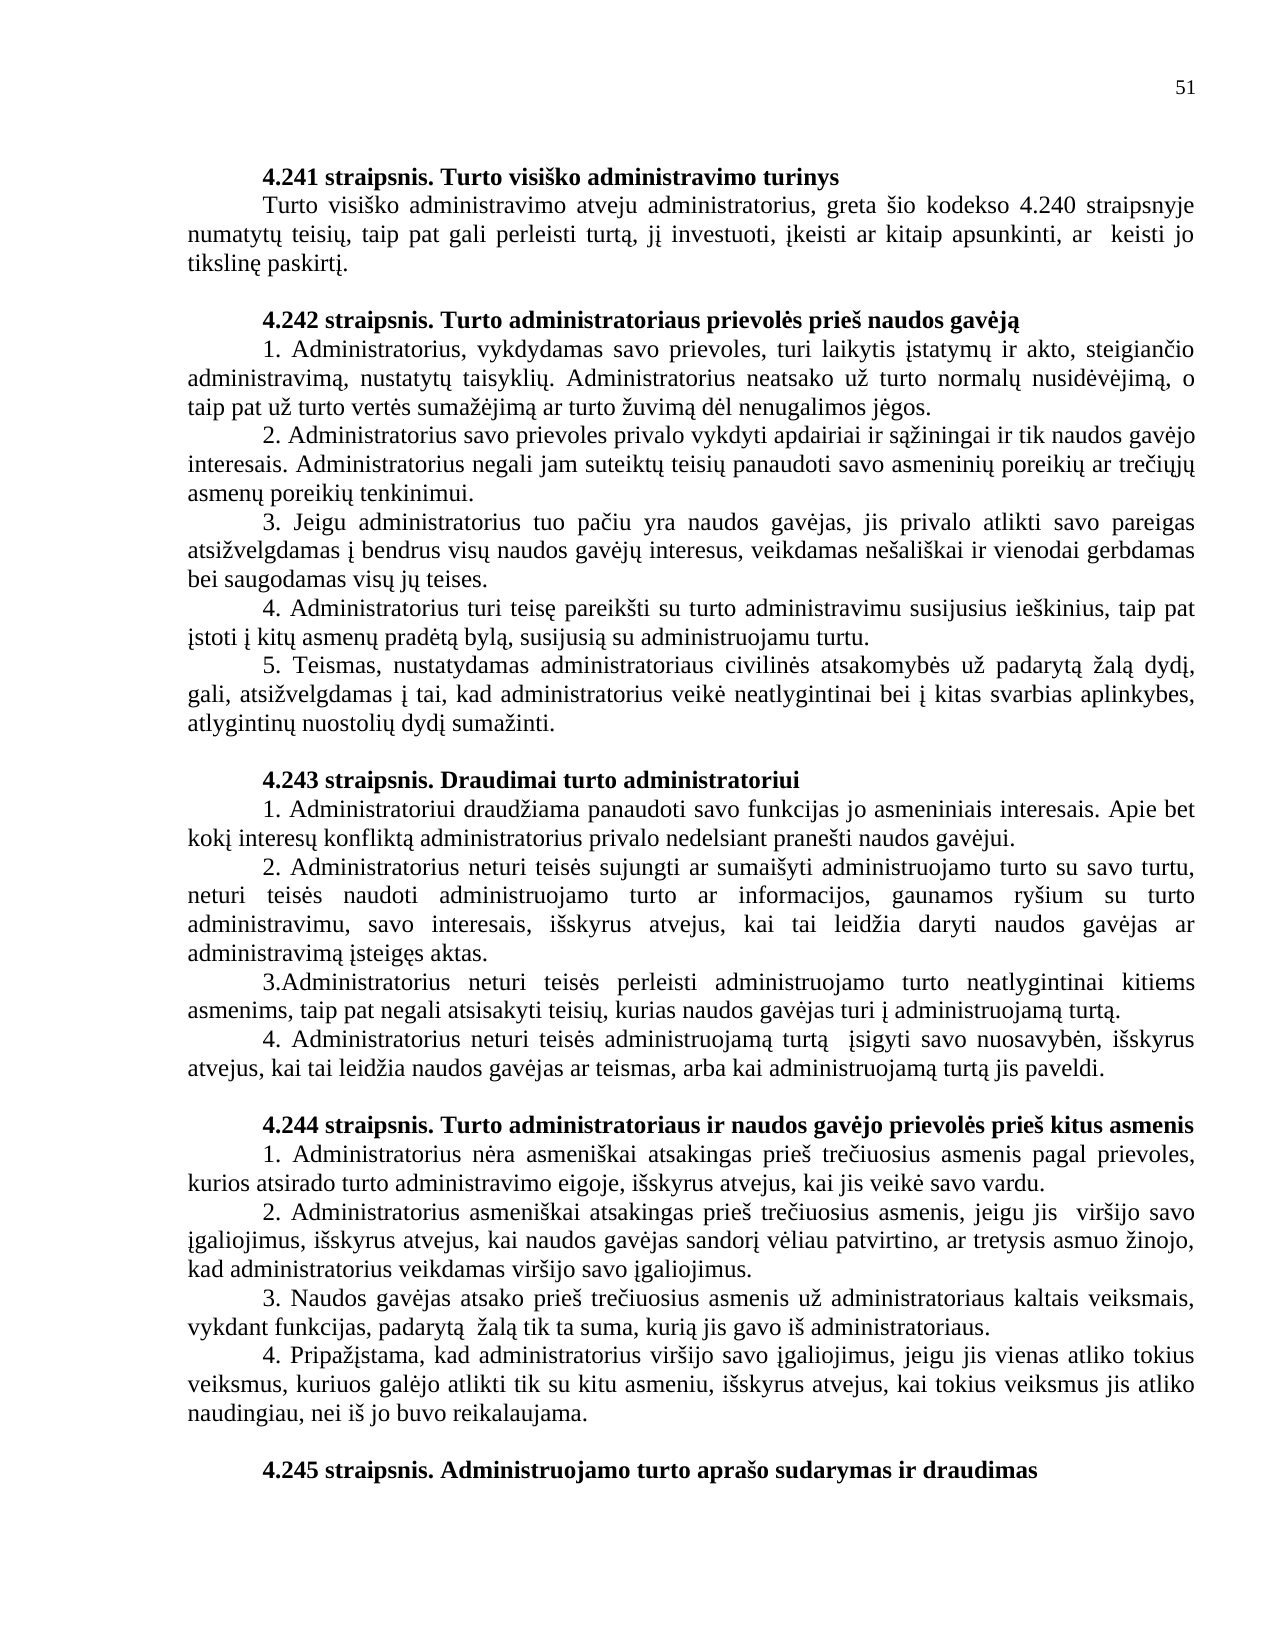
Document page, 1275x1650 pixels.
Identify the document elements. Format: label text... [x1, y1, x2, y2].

text 2. Administratorius savo prievoles privalo vykdyti apdairiai ir sąžiningai ir tik naudos gavėjo interesais. Administratorius negali jam suteiktų teisių panaudoti savo asmeninių poreikių ar trečiųjų asmenų poreikių tenkinimui. [187, 420, 1196, 507]
text Turto visiško administravimo atveju administratorius, greta šio kodekso 4.240 straipsnyje numatytų teisių, taip pat gali perleisti turtą, jį investuoti, įkeisti ar kitaip apsunkinti, ar keisti jo tikslinę paskirtį. [187, 190, 1196, 277]
text 4.245 straipsnis. Administruojamo turto aprašo sudarymas ir draudimas [187, 1455, 1196, 1484]
text 3. Naudos gavėjas atsako prieš trečiuosius asmenis už administratoriaus kaltais veiksmais, vykdant funkcijas, padarytą žalą tik ta suma, kurią jis gavo iš administratoriaus. [187, 1283, 1196, 1340]
text 5. Teismas, nustatydamas administratoriaus civilinės atsakomybės už padarytą žalą dydį, gali, atsižvelgdamas į tai, kad administratorius veikė neatlygintinai bei į kitas svarbias aplinkybes, atlygintinų nuostolių dydį sumažinti. [187, 650, 1196, 737]
text 4. Pripažįstama, kad administratorius viršijo savo įgaliojimus, jeigu jis vienas atliko tokius veiksmus, kuriuos galėjo atlikti tik su kitu asmeniu, išskyrus atvejus, kai tokius veiksmus jis atliko naudingiau, nei iš jo buvo reikalaujama. [187, 1340, 1196, 1427]
text 4. Administratorius turi teisę pareikšti su turto administravimu susijusius ieškinius, taip pat įstoti į kitų asmenų pradėtą bylą, susijusią su administruojamu turtu. [187, 593, 1196, 650]
text 4.242 straipsnis. Turto administratoriaus prievolės prieš naudos gavėją [187, 305, 1196, 334]
text 2. Administratorius neturi teisės sujungti ar sumaišyti administruojamo turto su savo turtu, neturi teisės naudoti administruojamo turto ar informacijos, gaunamos ryšium su turto administravimu, savo interesais, išskyrus atvejus, kai tai leidžia daryti naudos gavėjas ar administravimą įsteigęs aktas. [187, 852, 1196, 967]
text 3.Administratorius neturi teisės perleisti administruojamo turto neatlygintinai kitiems asmenims, taip pat negali atsisakyti teisių, kurias naudos gavėjas turi į administruojamą turtą. [187, 967, 1196, 1024]
text 3. Jeigu administratorius tuo pačiu yra naudos gavėjas, jis privalo atlikti savo pareigas atsižvelgdamas į bendrus visų naudos gavėjų interesus, veikdamas nešališkai ir vienodai gerbdamas bei saugodamas visų jų teises. [187, 507, 1196, 593]
text 1. Administratoriui draudžiama panaudoti savo funkcijas jo asmeniniais interesais. Apie bet kokį interesų konfliktą administratorius privalo nedelsiant pranešti naudos gavėjui. [187, 794, 1196, 852]
text 4. Administratorius neturi teisės administruojamą turtą įsigyti savo nuosavybėn, išskyrus atvejus, kai tai leidžia naudos gavėjas ar teismas, arba kai administruojamą turtą jis paveldi. [187, 1024, 1196, 1082]
text 1. Administratorius, vykdydamas savo prievoles, turi laikytis įstatymų ir akto, steigiančio administravimą, nustatytų taisyklių. Administratorius neatsako už turto normalų nusidėvėjimą, o taip pat už turto vertės sumažėjimą ar turto žuvimą dėl nenugalimos jėgos. [187, 334, 1196, 420]
text 1. Administratorius nėra asmeniškai atsakingas prieš trečiuosius asmenis pagal prievoles, kurios atsirado turto administravimo eigoje, išskyrus atvejus, kai jis veikė savo vardu. [187, 1139, 1196, 1197]
text 4.243 straipsnis. Draudimai turto administratoriui [187, 765, 1196, 794]
text 4.241 straipsnis. Turto visiško administravimo turinys [187, 162, 1196, 190]
text 4.244 straipsnis. Turto administratoriaus ir naudos gavėjo prievolės prieš kitus asmenis [187, 1110, 1196, 1139]
text 2. Administratorius asmeniškai atsakingas prieš trečiuosius asmenis, jeigu jis viršijo savo įgaliojimus, išskyrus atvejus, kai naudos gavėjas sandorį vėliau patvirtino, ar tretysis asmuo žinojo, kad administratorius veikdamas viršijo savo įgaliojimus. [187, 1197, 1196, 1283]
